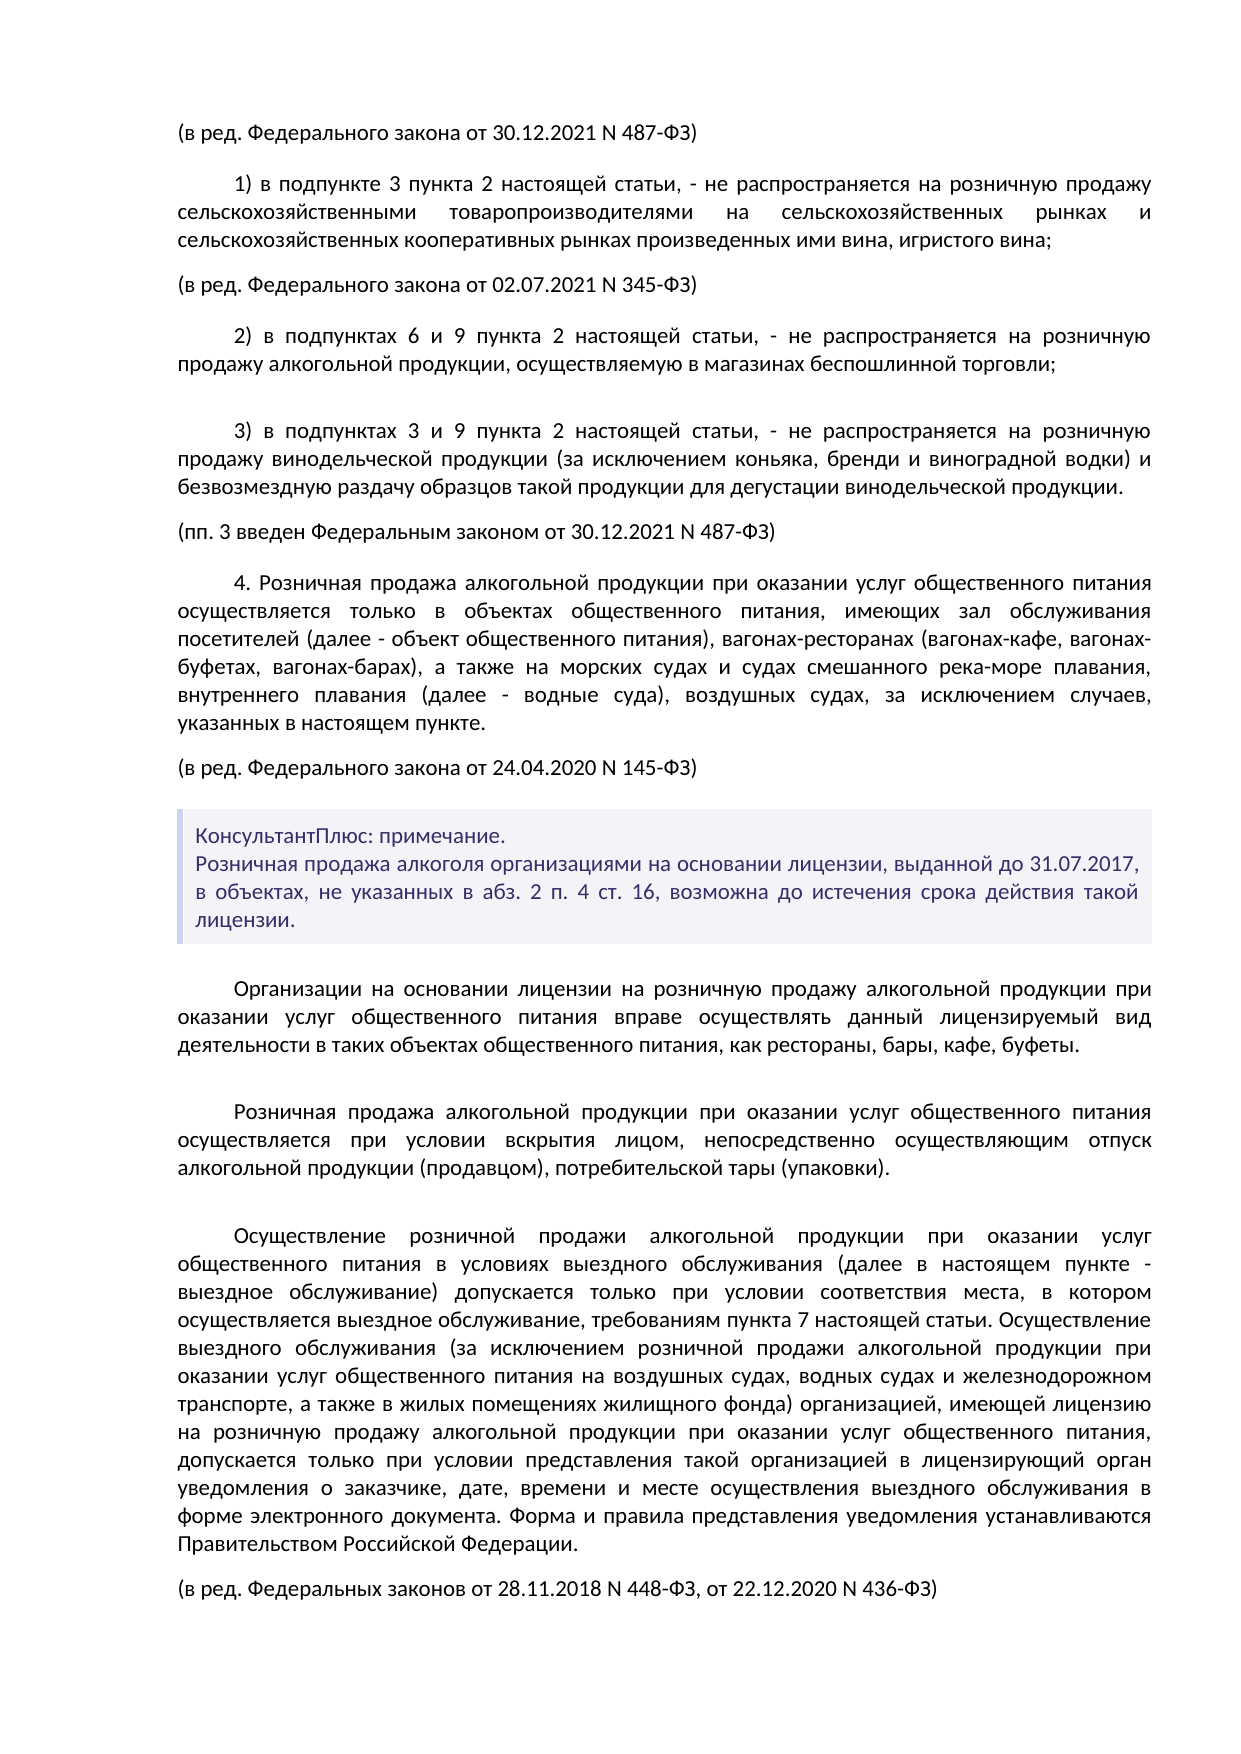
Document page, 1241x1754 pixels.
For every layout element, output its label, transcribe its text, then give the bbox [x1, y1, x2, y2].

text (пп. 3 введен Федеральным законом от 30.12.2021 N 487-ФЗ) [177, 517, 1152, 545]
text (в ред. Федеральных законов от 28.11.2018 N 448-ФЗ, от 22.12.2020 N 436-ФЗ) [177, 1574, 1152, 1602]
text (в ред. Федерального закона от 30.12.2021 N 487-ФЗ) [177, 118, 1152, 146]
table_header [1140, 809, 1152, 944]
text 2) в подпунктах 6 и 9 пункта 2 настоящей статьи, - не распространяется на розничную продажу алкогольной продукции, осуществляемую в магазинах беспошлинной торговли; [177, 321, 1152, 377]
text 3) в подпунктах 3 и 9 пункта 2 настоящей статьи, - не распространяется на розничную продажу винодельческой продукции (за исключением коньяка, бренди и виноградной водки) и безвозмездную раздачу образцов такой продукции для дегустации винодельческой продукции. [177, 416, 1152, 500]
text Организации на основании лицензии на розничную продажу алкогольной продукции при оказании услуг общественного питания вправе осуществлять данный лицензируемый вид деятельности в таких объектах общественного питания, как рестораны, бары, кафе, буфеты. [177, 974, 1152, 1058]
text 4. Розничная продажа алкогольной продукции при оказании услуг общественного питания осуществляется только в объектах общественного питания, имеющих зал обслуживания посетителей (далее - объект общественного питания), вагонах-ресторанах (вагонах-кафе, вагонах-буфетах, вагонах-барах), а также на морских судах и судах смешанного река-море плавания, внутреннего плавания (далее - водные суда), воздушных судах, за исключением случаев, указанных в настоящем пункте. [177, 568, 1152, 736]
text Розничная продажа алкогольной продукции при оказании услуг общественного питания осуществляется при условии вскрытия лицом, непосредственно осуществляющим отпуск алкогольной продукции (продавцом), потребительской тары (упаковки). [177, 1097, 1152, 1181]
text 1) в подпункте 3 пункта 2 настоящей статьи, - не распространяется на розничную продажу сельскохозяйственными товаропроизводителями на сельскохозяйственных рынках и сельскохозяйственных кооперативных рынках произведенных ими вина, игристого вина; [177, 169, 1152, 253]
table_header [177, 809, 183, 944]
text (в ред. Федерального закона от 24.04.2020 N 145-ФЗ) [177, 753, 1152, 781]
table_header [184, 809, 195, 944]
text Осуществление розничной продажи алкогольной продукции при оказании услуг общественного питания в условиях выездного обслуживания (далее в настоящем пункте - выездное обслуживание) допускается только при условии соответствия места, в котором осуществляется выездное обслуживание, требованиям пункта 7 настоящей статьи. Осуществление выездного обслуживания (за исключением розничной продажи алкогольной продукции при оказании услуг общественного питания на воздушных судах, водных судах и железнодорожном транспорте, а также в жилых помещениях жилищного фонда) организацией, имеющей лицензию на розничную продажу алкогольной продукции при оказании услуг общественного питания, допускается только при условии представления такой организацией в лицензирующий орган уведомления о заказчике, дате, времени и месте осуществления выездного обслуживания в форме электронного документа. Форма и правила представления уведомления устанавливаются Правительством Российской Федерации. [177, 1221, 1152, 1557]
text (в ред. Федерального закона от 02.07.2021 N 345-ФЗ) [177, 270, 1152, 298]
table_header КонсультантПлюс: примечание. Розничная продажа алкоголя организациями на основании лицензии, выданной до 31.07.2017, в объектах, не указанных в абз. 2 п. 4 ст. 16, возможна до истечения срока действия такой лицензии. [195, 809, 1140, 944]
